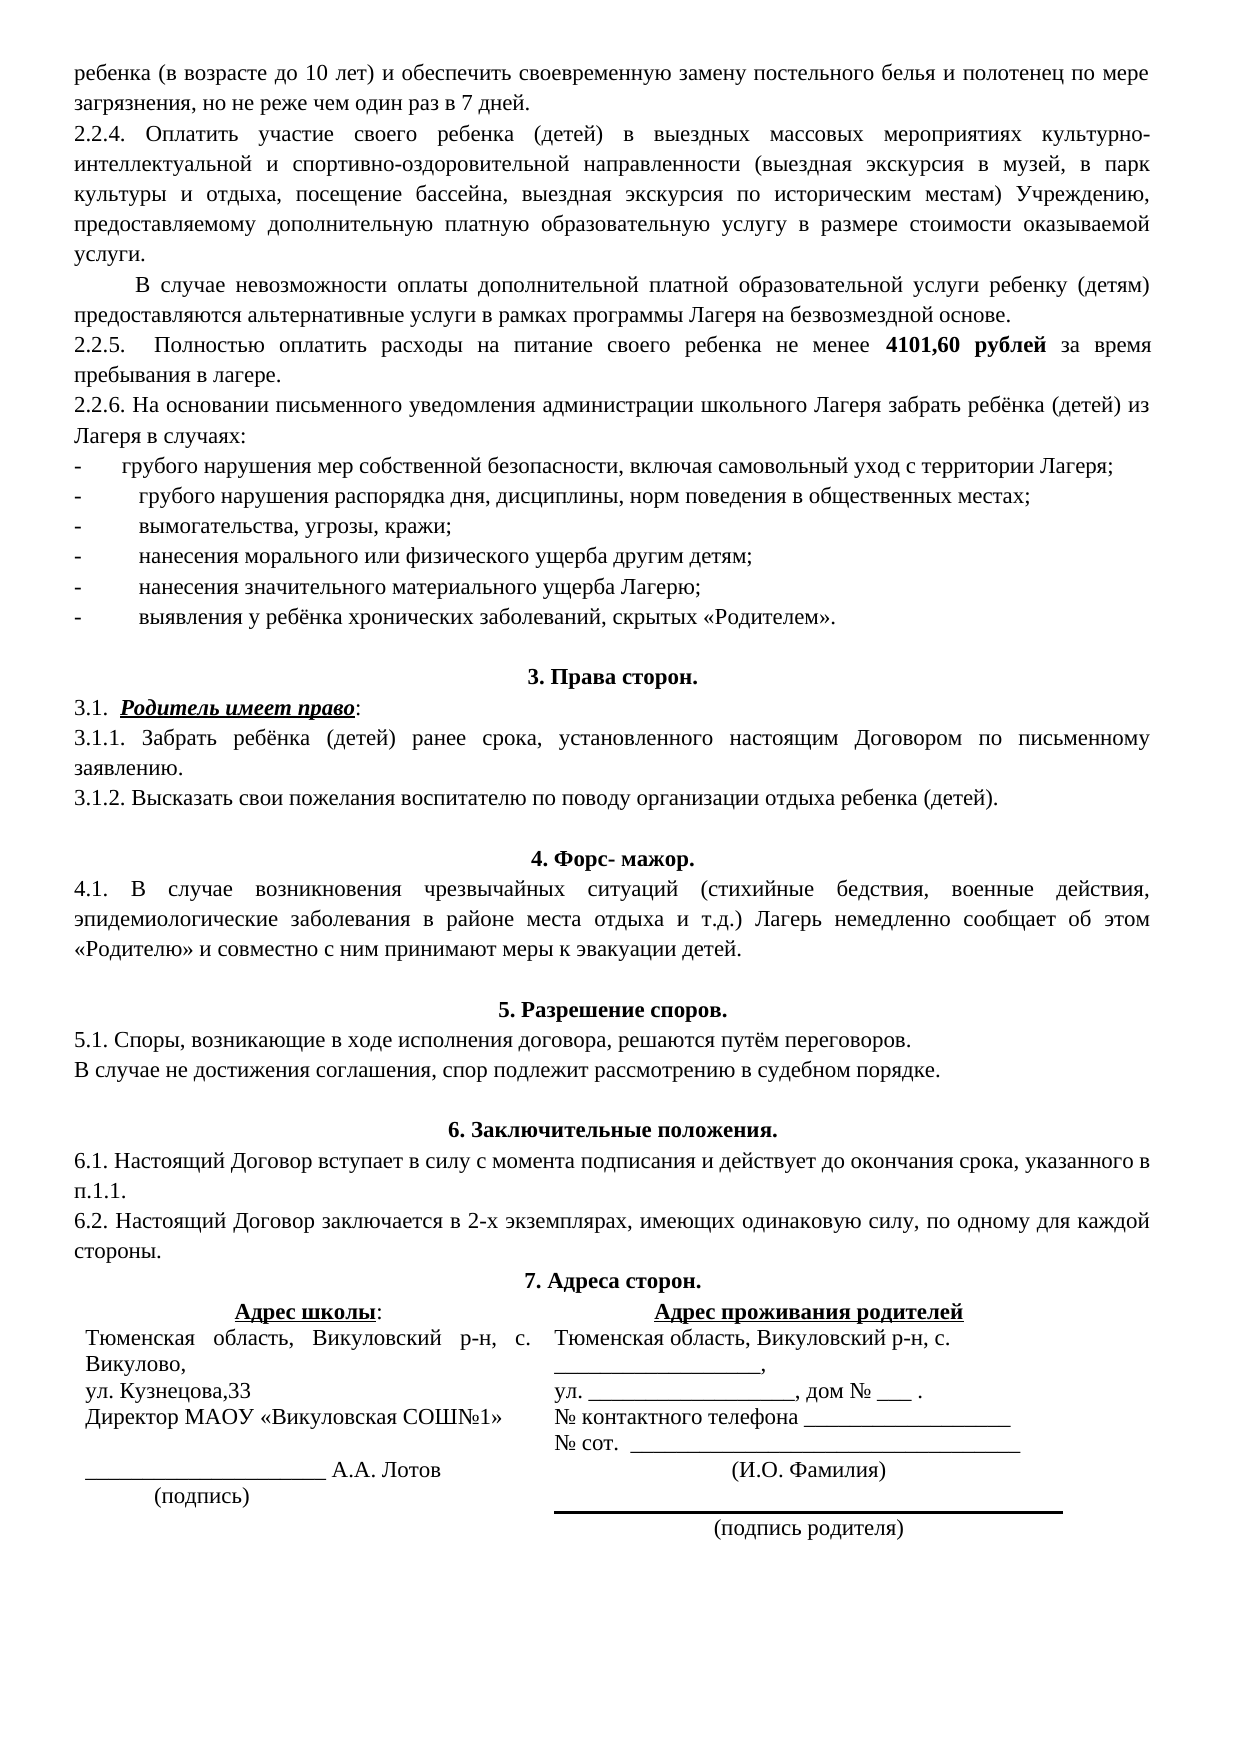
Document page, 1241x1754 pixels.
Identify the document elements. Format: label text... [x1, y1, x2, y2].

text 7. Адреса сторон. [74, 1267, 1152, 1294]
text - выявления у ребёнка хронических заболеваний, скрытых «Родителем». [74, 603, 1152, 629]
text 4. Форс- мажор. [74, 844, 1152, 871]
text - вымогательства, угрозы, кражи; [74, 512, 1152, 539]
text 3.1.1. Забрать ребёнка (детей) ранее срока, установленного настоящим Договором по письменному заявлению. [74, 724, 1152, 780]
text В случае не достижения соглашения, спор подлежит рассмотрению в судебном порядке. [74, 1056, 1152, 1082]
text 6.1. Настоящий Договор вступает в силу с момента подписания и действует до окончания срока, указанного в п.1.1. [74, 1147, 1152, 1203]
text - грубого нарушения распорядка дня, дисциплины, норм поведения в общественных местах; [74, 482, 1152, 508]
text - грубого нарушения мер собственной безопасности, включая самовольный уход с территории Лагеря; [74, 452, 1152, 478]
text 2.2.4. Оплатить участие своего ребенка (детей) в выездных массовых мероприятиях культурно-интеллектуальной и спортивно-оздоровительной направленности (выездная экскурсия в музей, в парк культуры и отдыха, посещение бассейна, выездная экскурсия по историческим местам) Учреждению, предоставляемому дополнительную платную образовательную услугу в размере стоимости оказываемой услуги. [74, 119, 1152, 267]
text 3.1. Родитель имеет право: [74, 693, 1152, 720]
text В случае невозможности оплаты дополнительной платной образовательной услуги ребенку (детям) предоставляются альтернативные услуги в рамках программы Лагеря на безвозмездной основе. [74, 271, 1152, 327]
text 4.1. В случае возникновения чрезвычайных ситуаций (стихийные бедствия, военные действия, эпидемиологические заболевания в районе места отдыха и т.д.) Лагерь немедленно сообщает об этом «Родителю» и совместно с ним принимают меры к эвакуации детей. [74, 875, 1152, 962]
text ребенка (в возрасте до 10 лет) и обеспечить своевременную замену постельного белья и полотенец по мере загрязнения, но не реже чем один раз в 7 дней. [74, 59, 1152, 116]
text 3.1.2. Высказать свои пожелания воспитателю по поводу организации отдыха ребенка (детей). [74, 784, 1152, 811]
text 6. Заключительные положения. [74, 1116, 1152, 1143]
text - нанесения значительного материального ущерба Лагерю; [74, 573, 1152, 599]
text 5. Разрешение споров. [74, 996, 1152, 1022]
text - нанесения морального или физического ущерба другим детям; [74, 542, 1152, 569]
text 6.2. Настоящий Договор заключается в 2-х экземплярах, имеющих одинаковую силу, по одному для каждой стороны. [74, 1207, 1152, 1264]
text 3. Права сторон. [74, 663, 1152, 690]
text 2.2.5. Полностью оплатить расходы на питание своего ребенка не менее 4101,60 рублей за время пребывания в лагере. [74, 331, 1152, 388]
table_header Адрес школы: Тюменская область, Викуловский р-н, с. Викулово, ул. Кузнецова,33 Директор МАОУ «Викуловская СОШ№1» _____________________ А.А. Лотов (подпись) [74, 1298, 543, 1566]
table_header Адрес проживания родителей Тюменская область, Викуловский р-н, с. __________________, ул. __________________, дом № ___ . № контактного телефона __________________ № сот. __________________________________ (И.О. Фамилия) (подпись родителя) [543, 1298, 1074, 1566]
text 2.2.6. На основании письменного уведомления администрации школьного Лагеря забрать ребёнка (детей) из Лагеря в случаях: [74, 391, 1152, 448]
text 5.1. Споры, возникающие в ходе исполнения договора, решаются путём переговоров. [74, 1026, 1152, 1052]
